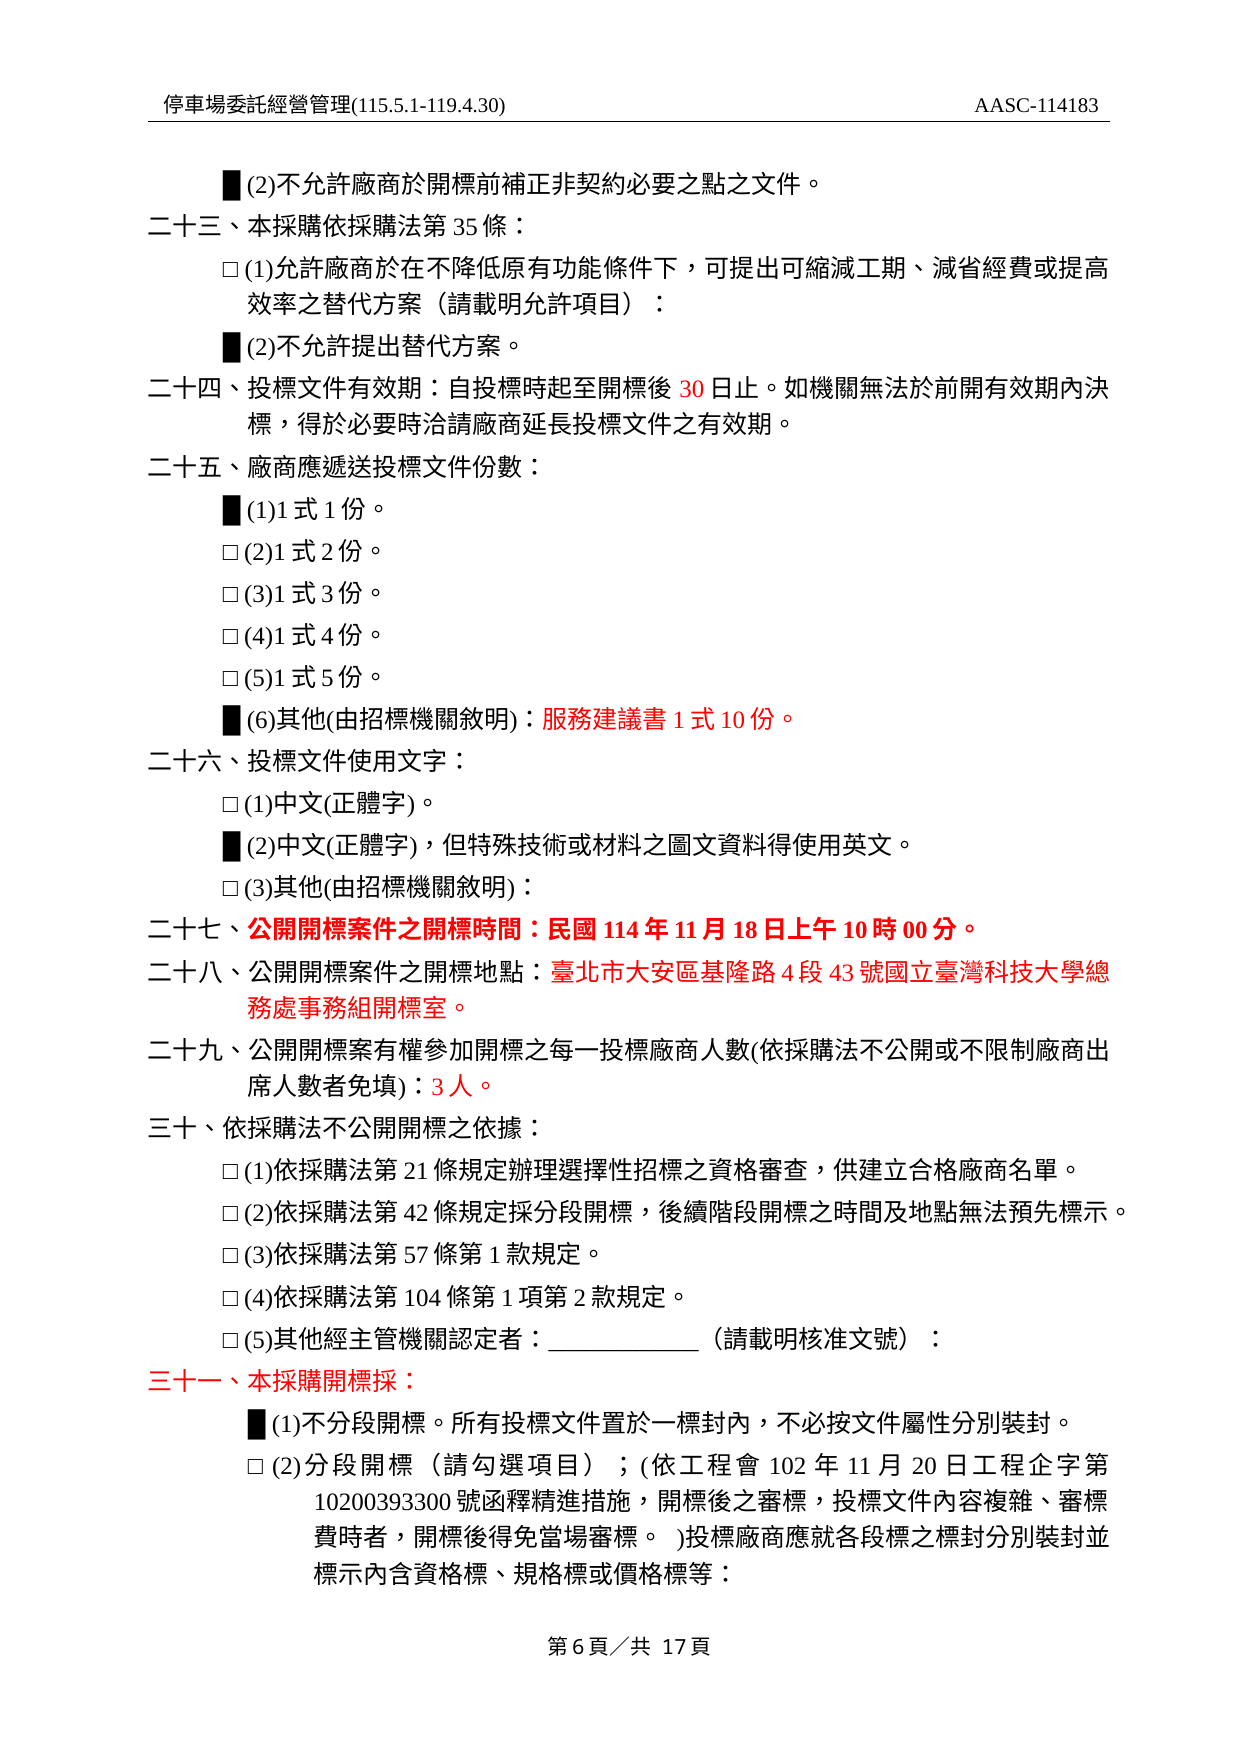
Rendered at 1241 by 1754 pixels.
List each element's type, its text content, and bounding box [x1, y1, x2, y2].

text □ (2)1式2份。 [223, 531, 1110, 567]
text █ (2)不允許提出替代方案。 [223, 327, 1110, 363]
text □ (3)其他(由招標機關敘明)： [223, 868, 1110, 904]
text □ (1)允許廠商於在不降低原有功能條件下，可提出可縮減工期、減省經費或提高效率之替代方案（請載明允許項目）： [223, 248, 1110, 321]
text 二十七、公開開標案件之開標時間：民國114年11月18日上午10時00分。 [148, 910, 1110, 946]
text □ (3)依採購法第57條第1款規定。 [223, 1235, 1110, 1271]
text 三十一、本採購開標採： [148, 1361, 1110, 1397]
text □ (4)1式4份。 [223, 615, 1110, 652]
text □ (3)1式3份。 [223, 573, 1110, 609]
text 二十八、公開開標案件之開標地點：臺北市大安區基隆路4段43號國立臺灣科技大學總務處事務組開標室。 [148, 952, 1110, 1024]
text □ (1)依採購法第21條規定辦理選擇性招標之資格審查，供建立合格廠商名單。 [223, 1151, 1110, 1187]
text 三十、依採購法不公開開標之依據： [148, 1109, 1110, 1145]
text █ (2)不允許廠商於開標前補正非契約必要之點之文件。 [223, 164, 1110, 200]
text □ (5)1式5份。 [223, 657, 1110, 694]
text □ (5)其他經主管機關認定者：____________（請載明核准文號）： [223, 1319, 1110, 1355]
text 二十六、投標文件使用文字： [148, 742, 1110, 778]
text □ (1)中文(正體字)。 [223, 784, 1110, 820]
text 二十四、投標文件有效期：自投標時起至開標後30日止。如機關無法於前開有效期內決標，得於必要時洽請廠商延長投標文件之有效期。 [148, 369, 1110, 441]
text █ (2)中文(正體字)，但特殊技術或材料之圖文資料得使用英文。 [223, 826, 1110, 862]
text □ (2)分段開標（請勾選項目）；(依工程會102年11月20日工程企字第10200393300號函釋精進措施，開標後之審標，投標文件內容複雜、審標費時者，開標後得免當場審標。 )投標廠商應就各段標之標封分別裝封並標示內含資格標、規格標或價格標等： [248, 1445, 1110, 1590]
text █ (1)1式1份。 [223, 489, 1110, 525]
text 二十九、公開開標案有權參加開標之每一投標廠商人數(依採購法不公開或不限制廠商出席人數者免填)：3人。 [148, 1030, 1110, 1103]
text █ (6)其他(由招標機關敘明)：服務建議書1式10份。 [223, 699, 1110, 736]
text 二十五、廠商應遞送投標文件份數： [148, 447, 1110, 483]
text □ (4)依採購法第104條第1項第2款規定。 [223, 1277, 1110, 1313]
text 二十三、本採購依採購法第35條： [148, 206, 1110, 242]
text █ (1)不分段開標。所有投標文件置於一標封內，不必按文件屬性分別裝封。 [248, 1403, 1110, 1439]
text □ (2)依採購法第42條規定採分段開標，後續階段開標之時間及地點無法預先標示。 [223, 1193, 1110, 1229]
